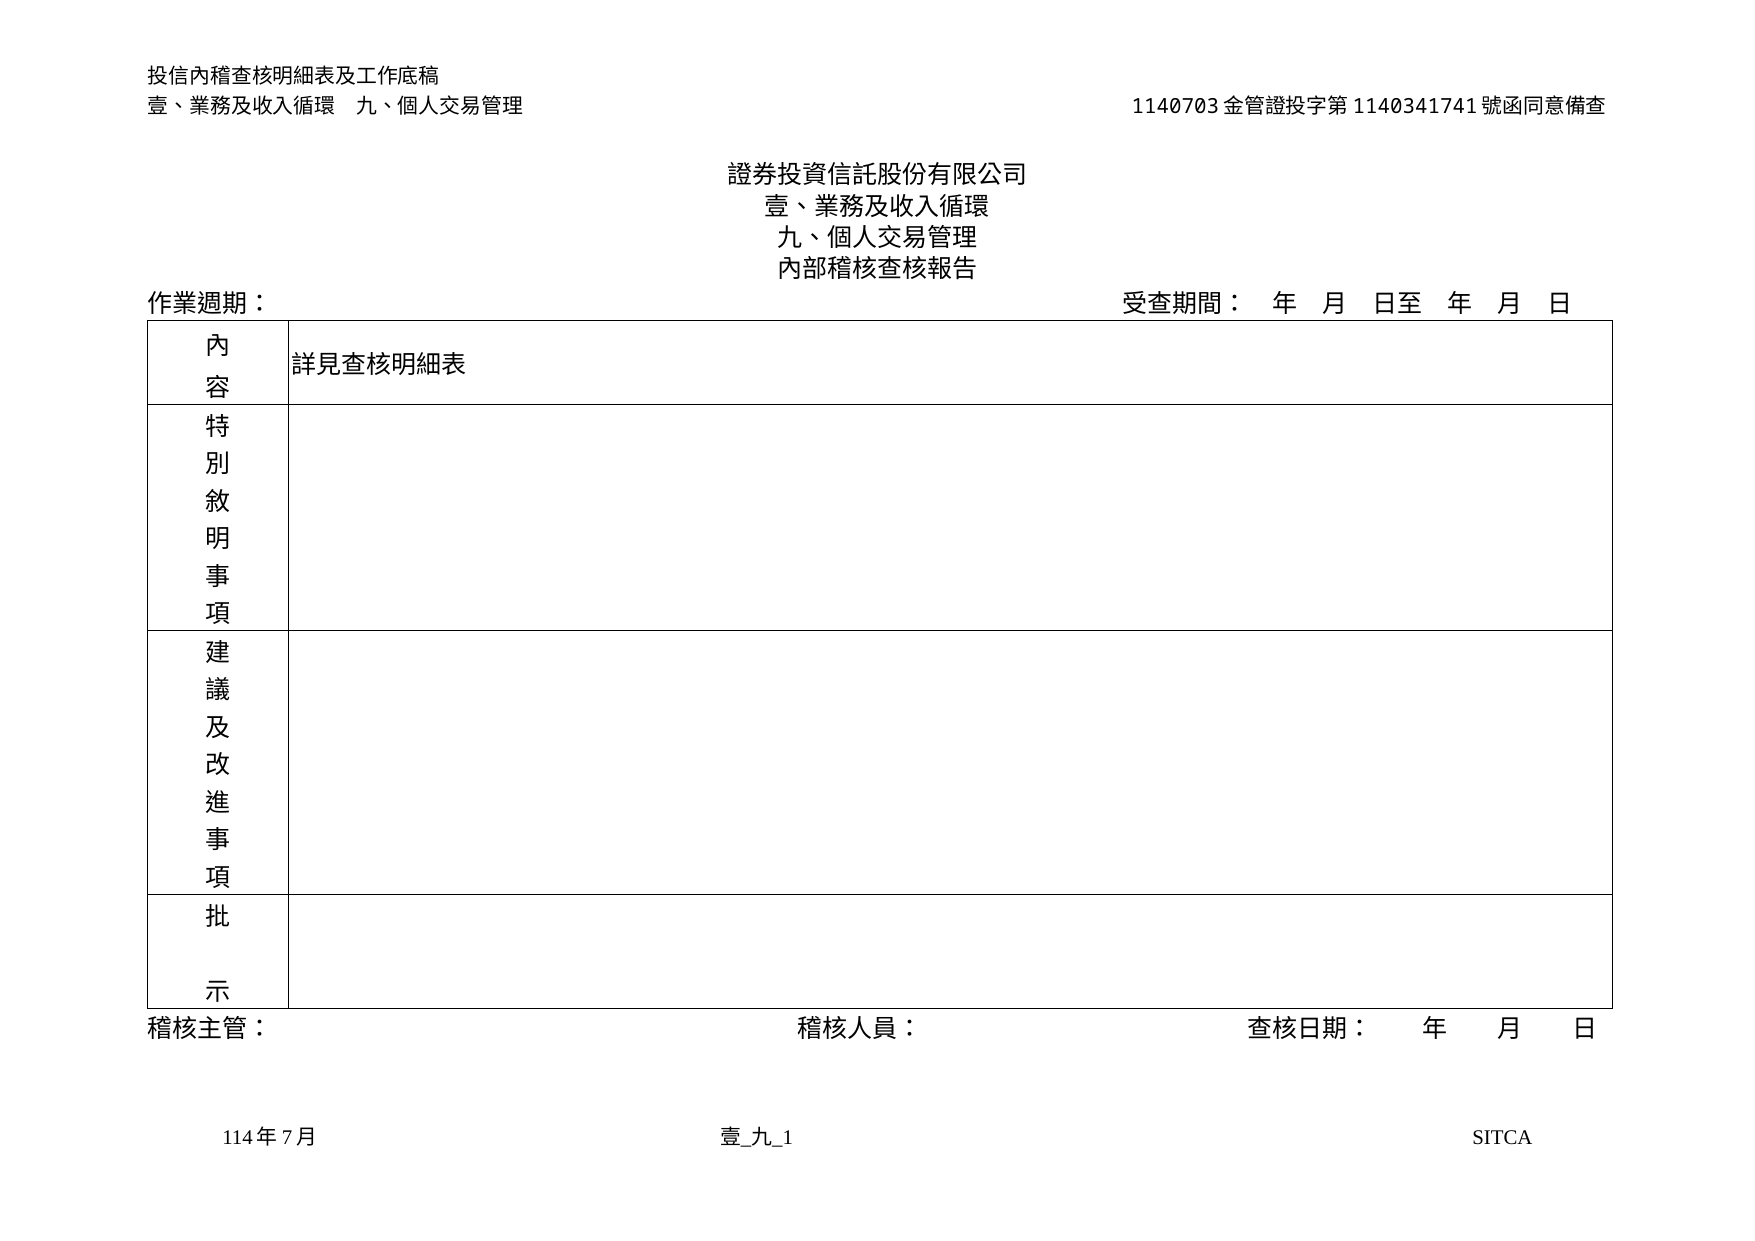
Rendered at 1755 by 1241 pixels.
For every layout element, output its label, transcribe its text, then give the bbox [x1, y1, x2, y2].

table_cell 批 示 [148, 895, 288, 1007]
table_cell [289, 895, 1612, 1007]
table_header 內 容 [148, 321, 288, 404]
text 作業週期： 受查期間： 年 月 日至 年 月 日 [148, 284, 1606, 320]
table_cell [289, 631, 1612, 894]
text 稽核主管： 稽核人員： 查核日期： 年 月 日 [148, 1009, 1606, 1045]
text 證券投資信託股份有限公司 [148, 159, 1606, 190]
table_cell [289, 405, 1612, 630]
text 壹、業務及收入循環 [148, 190, 1606, 221]
table_header 詳見查核明細表 [289, 321, 1612, 404]
table_cell 特 別 敘 明 事 項 [148, 405, 288, 630]
table_cell 建 議 及 改 進 事 項 [148, 631, 288, 894]
text 內部稽核查核報告 [148, 252, 1606, 284]
text 九、個人交易管理 [148, 221, 1606, 252]
